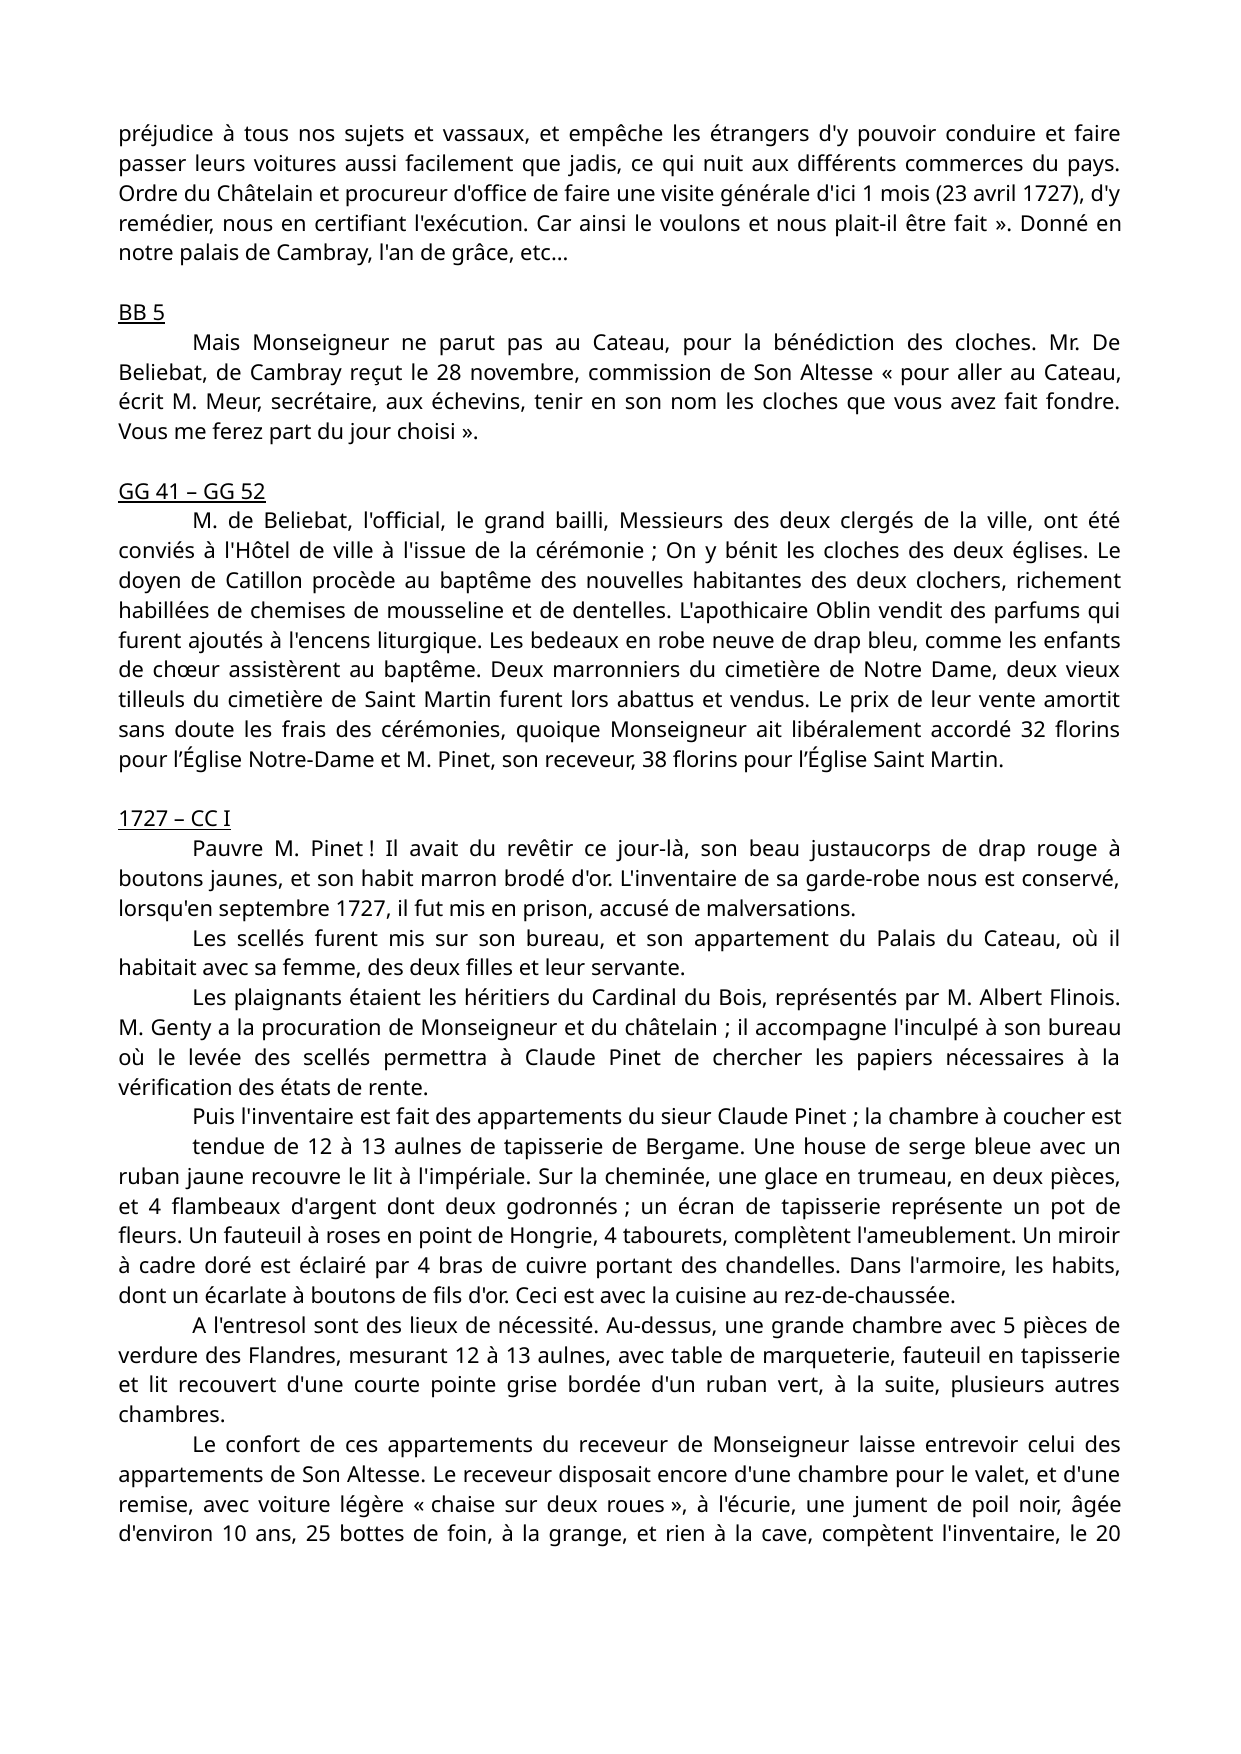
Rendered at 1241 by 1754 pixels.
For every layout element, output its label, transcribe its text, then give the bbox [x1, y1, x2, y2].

text 1727 – CC I [118, 803, 1122, 833]
text préjudice à tous nos sujets et vassaux, et empêche les étrangers d'y pouvoir conduire et faire passer leurs voitures aussi facilement que jadis, ce qui nuit aux différents commerces du pays. Ordre du Châtelain et procureur d'office de faire une visite générale d'ici 1 mois (23 avril 1727), d'y remédier, nous en certifiant l'exécution. Car ainsi le voulons et nous plait-il être fait ». Donné en notre palais de Cambray, l'an de grâce, etc... [118, 118, 1122, 267]
text M. de Beliebat, l'official, le grand bailli, Messieurs des deux clergés de la ville, ont été conviés à l'Hôtel de ville à l'issue de la cérémonie ; On y bénit les cloches des deux églises. Le doyen de Catillon procède au baptême des nouvelles habitantes des deux clochers, richement habillées de chemises de mousseline et de dentelles. L'apothicaire Oblin vendit des parfums qui furent ajoutés à l'encens liturgique. Les bedeaux en robe neuve de drap bleu, comme les enfants de chœur assistèrent au baptême. Deux marronniers du cimetière de Notre Dame, deux vieux tilleuls du cimetière de Saint Martin furent lors abattus et vendus. Le prix de leur vente amortit sans doute les frais des cérémonies, quoique Monseigneur ait libéralement accordé 32 florins pour l’Église Notre-Dame et M. Pinet, son receveur, 38 florins pour l’Église Saint Martin. [118, 505, 1122, 773]
text A l'entresol sont des lieux de nécessité. Au-dessus, une grande chambre avec 5 pièces de verdure des Flandres, mesurant 12 à 13 aulnes, avec table de marqueterie, fauteuil en tapisserie et lit recouvert d'une courte pointe grise bordée d'un ruban vert, à la suite, plusieurs autres chambres. [118, 1310, 1122, 1429]
text Le confort de ces appartements du receveur de Monseigneur laisse entrevoir celui des appartements de Son Altesse. Le receveur disposait encore d'une chambre pour le valet, et d'une remise, avec voiture légère « chaise sur deux roues », à l'écurie, une jument de poil noir, âgée d'environ 10 ans, 25 bottes de foin, à la grange, et rien à la cave, compètent l'inventaire, le 20 [118, 1429, 1122, 1548]
text GG 41 – GG 52 [118, 476, 1122, 505]
text BB 5 [118, 297, 1122, 327]
text Les scellés furent mis sur son bureau, et son appartement du Palais du Cateau, où il habitait avec sa femme, des deux filles et leur servante. [118, 922, 1122, 982]
text Les plaignants étaient les héritiers du Cardinal du Bois, représentés par M. Albert Flinois. M. Genty a la procuration de Monseigneur et du châtelain ; il accompagne l'inculpé à son bureau où le levée des scellés permettra à Claude Pinet de chercher les papiers nécessaires à la vérification des états de rente. [118, 982, 1122, 1101]
text Puis l'inventaire est fait des appartements du sieur Claude Pinet ; la chambre à coucher est tendue de 12 à 13 aulnes de tapisserie de Bergame. Une house de serge bleue avec un ruban jaune recouvre le lit à l'impériale. Sur la cheminée, une glace en trumeau, en deux pièces, et 4 flambeaux d'argent dont deux godronnés ; un écran de tapisserie représente un pot de fleurs. Un fauteuil à roses en point de Hongrie, 4 tabourets, complètent l'ameublement. Un miroir à cadre doré est éclairé par 4 bras de cuivre portant des chandelles. Dans l'armoire, les habits, dont un écarlate à boutons de fils d'or. Ceci est avec la cuisine au rez-de-chaussée. [118, 1101, 1122, 1310]
text Pauvre M. Pinet ! Il avait du revêtir ce jour-là, son beau justaucorps de drap rouge à boutons jaunes, et son habit marron brodé d'or. L'inventaire de sa garde-robe nous est conservé, lorsqu'en septembre 1727, il fut mis en prison, accusé de malversations. [118, 833, 1122, 922]
text Mais Monseigneur ne parut pas au Cateau, pour la bénédiction des cloches. Mr. De Beliebat, de Cambray reçut le 28 novembre, commission de Son Altesse « pour aller au Cateau, écrit M. Meur, secrétaire, aux échevins, tenir en son nom les cloches que vous avez fait fondre. Vous me ferez part du jour choisi ». [118, 327, 1122, 446]
